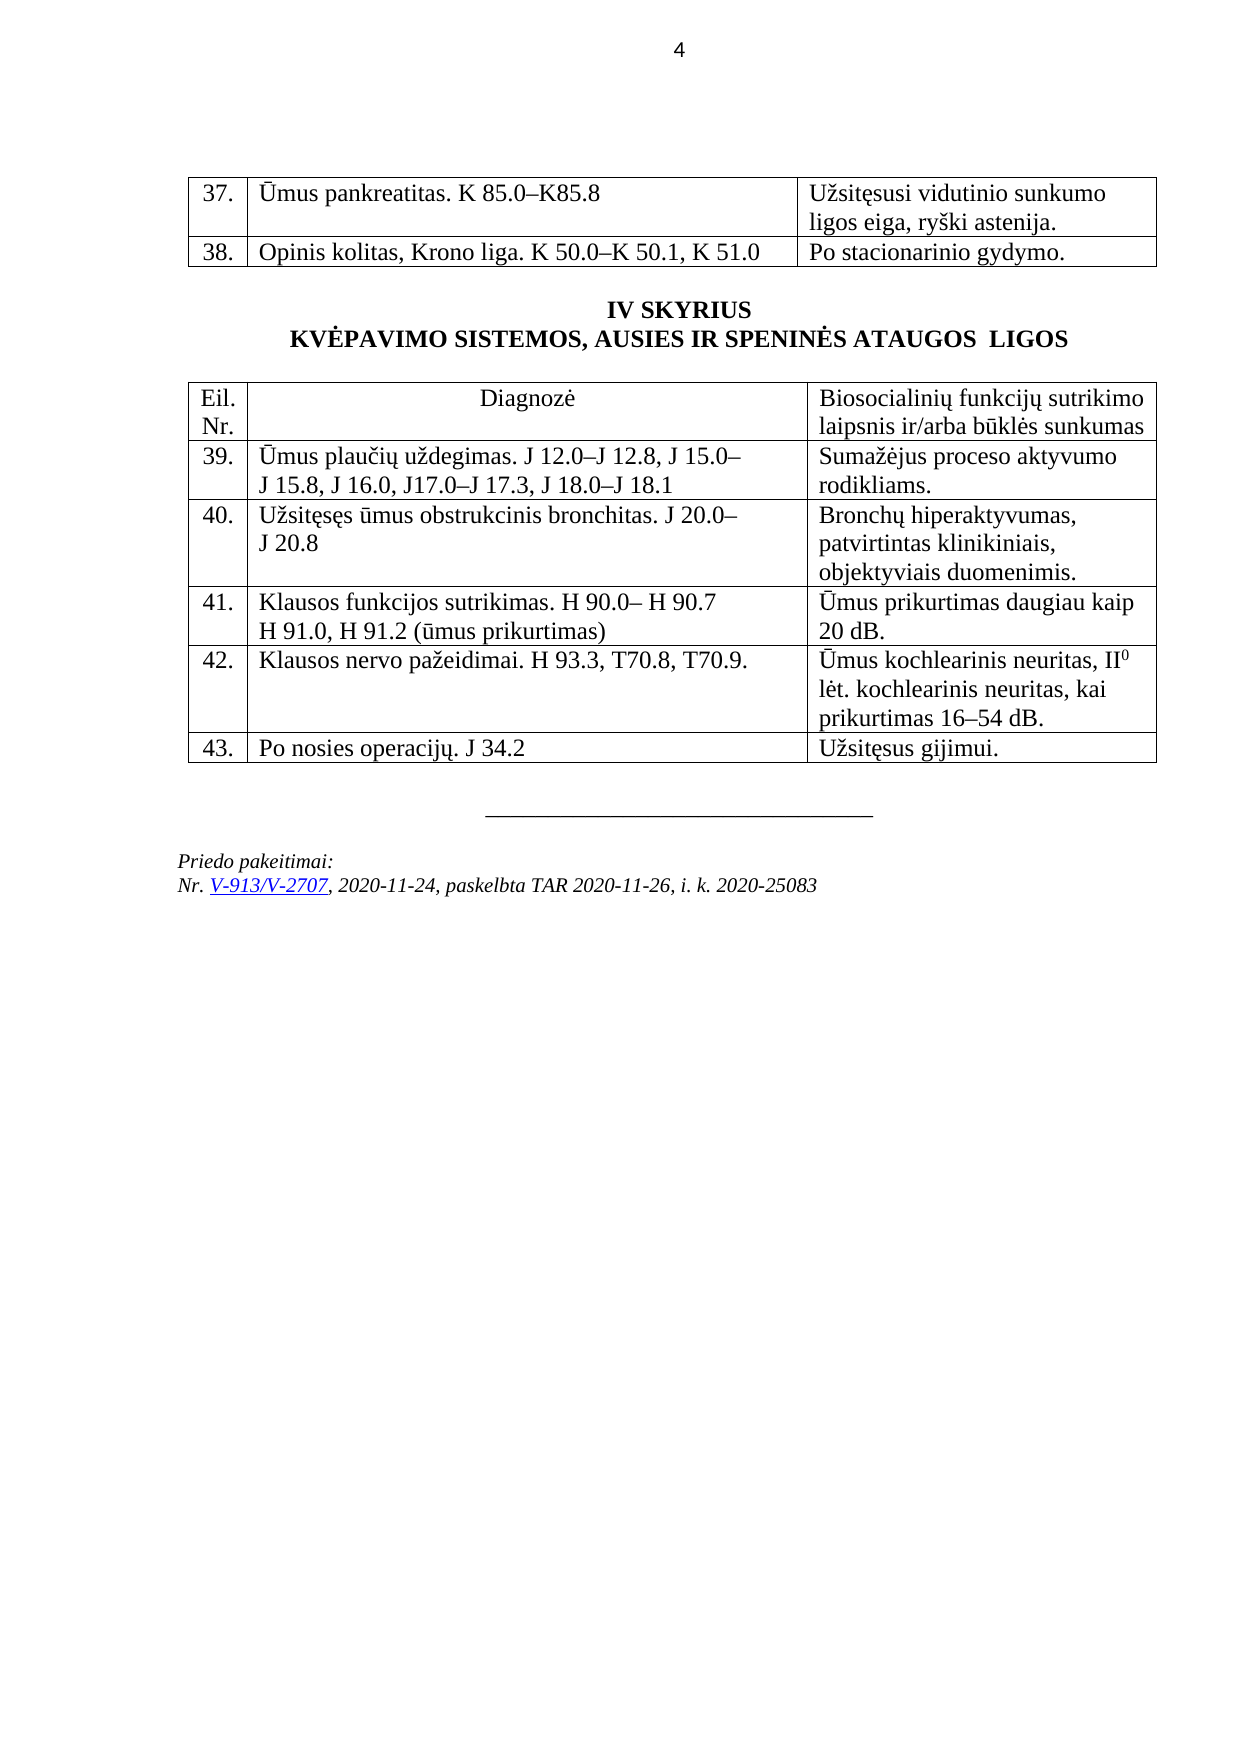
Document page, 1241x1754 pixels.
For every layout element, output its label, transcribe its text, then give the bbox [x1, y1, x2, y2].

table_cell Ūmus kochlearinis neuritas, II0 lėt. kochlearinis neuritas, kai prikurtimas 16–54 dB. [808, 646, 1156, 732]
text _______________________________ [177, 791, 1181, 820]
table_cell 40. [189, 500, 247, 586]
table_cell Užsitęsęs ūmus obstrukcinis bronchitas. J 20.0– J 20.8 [248, 500, 807, 586]
table_cell Opinis kolitas, Krono liga. K 50.0–K 50.1, K 51.0 [248, 237, 797, 266]
table_cell Po nosies operacijų. J 34.2 [248, 733, 807, 762]
table_cell 43. [189, 733, 247, 762]
table_cell 39. [189, 441, 247, 499]
table_header Diagnozė [248, 383, 807, 440]
table_cell 42. [189, 646, 247, 732]
table_cell Sumažėjus proceso aktyvumo rodikliams. [808, 441, 1156, 499]
table_cell Po stacionarinio gydymo. [798, 237, 1156, 266]
table_cell Klausos nervo pažeidimai. H 93.3, T70.8, T70.9. [248, 646, 807, 732]
table_cell Užsitęsusi vidutinio sunkumo ligos eiga, ryški astenija. [798, 178, 1156, 236]
table_header Eil.Nr. [189, 383, 247, 440]
table_cell 37. [189, 178, 247, 236]
table_cell Bronchų hiperaktyvumas, patvirtintas klinikiniais, objektyviais duomenimis. [808, 500, 1156, 586]
table_cell 41. [189, 587, 247, 644]
table_cell Ūmus pankreatitas. K 85.0–K85.8 [248, 178, 797, 236]
table_cell 38. [189, 237, 247, 266]
table_header Biosocialinių funkcijų sutrikimo laipsnis ir/arba būklės sunkumas [808, 383, 1156, 440]
text Priedo pakeitimai: [177, 849, 1181, 873]
table_cell Klausos funkcijos sutrikimas. H 90.0– H 90.7 H 91.0, H 91.2 (ūmus prikurtimas) [248, 587, 807, 644]
text Nr. V-913/V-2707, 2020-11-24, paskelbta TAR 2020-11-26, i. k. 2020-25083 [177, 873, 1181, 897]
text KVĖPAVIMO SISTEMOS, AUSIES IR SPENINĖS ATAUGOS LIGOS [177, 324, 1181, 353]
table_cell Užsitęsus gijimui. [808, 733, 1156, 762]
table_cell Ūmus plaučių uždegimas. J 12.0–J 12.8, J 15.0– J 15.8, J 16.0, J17.0–J 17.3, J 18.0–J 18.1 [248, 441, 807, 499]
table_cell Ūmus prikurtimas daugiau kaip 20 dB. [808, 587, 1156, 644]
text IV SKYRIUS [177, 295, 1181, 324]
